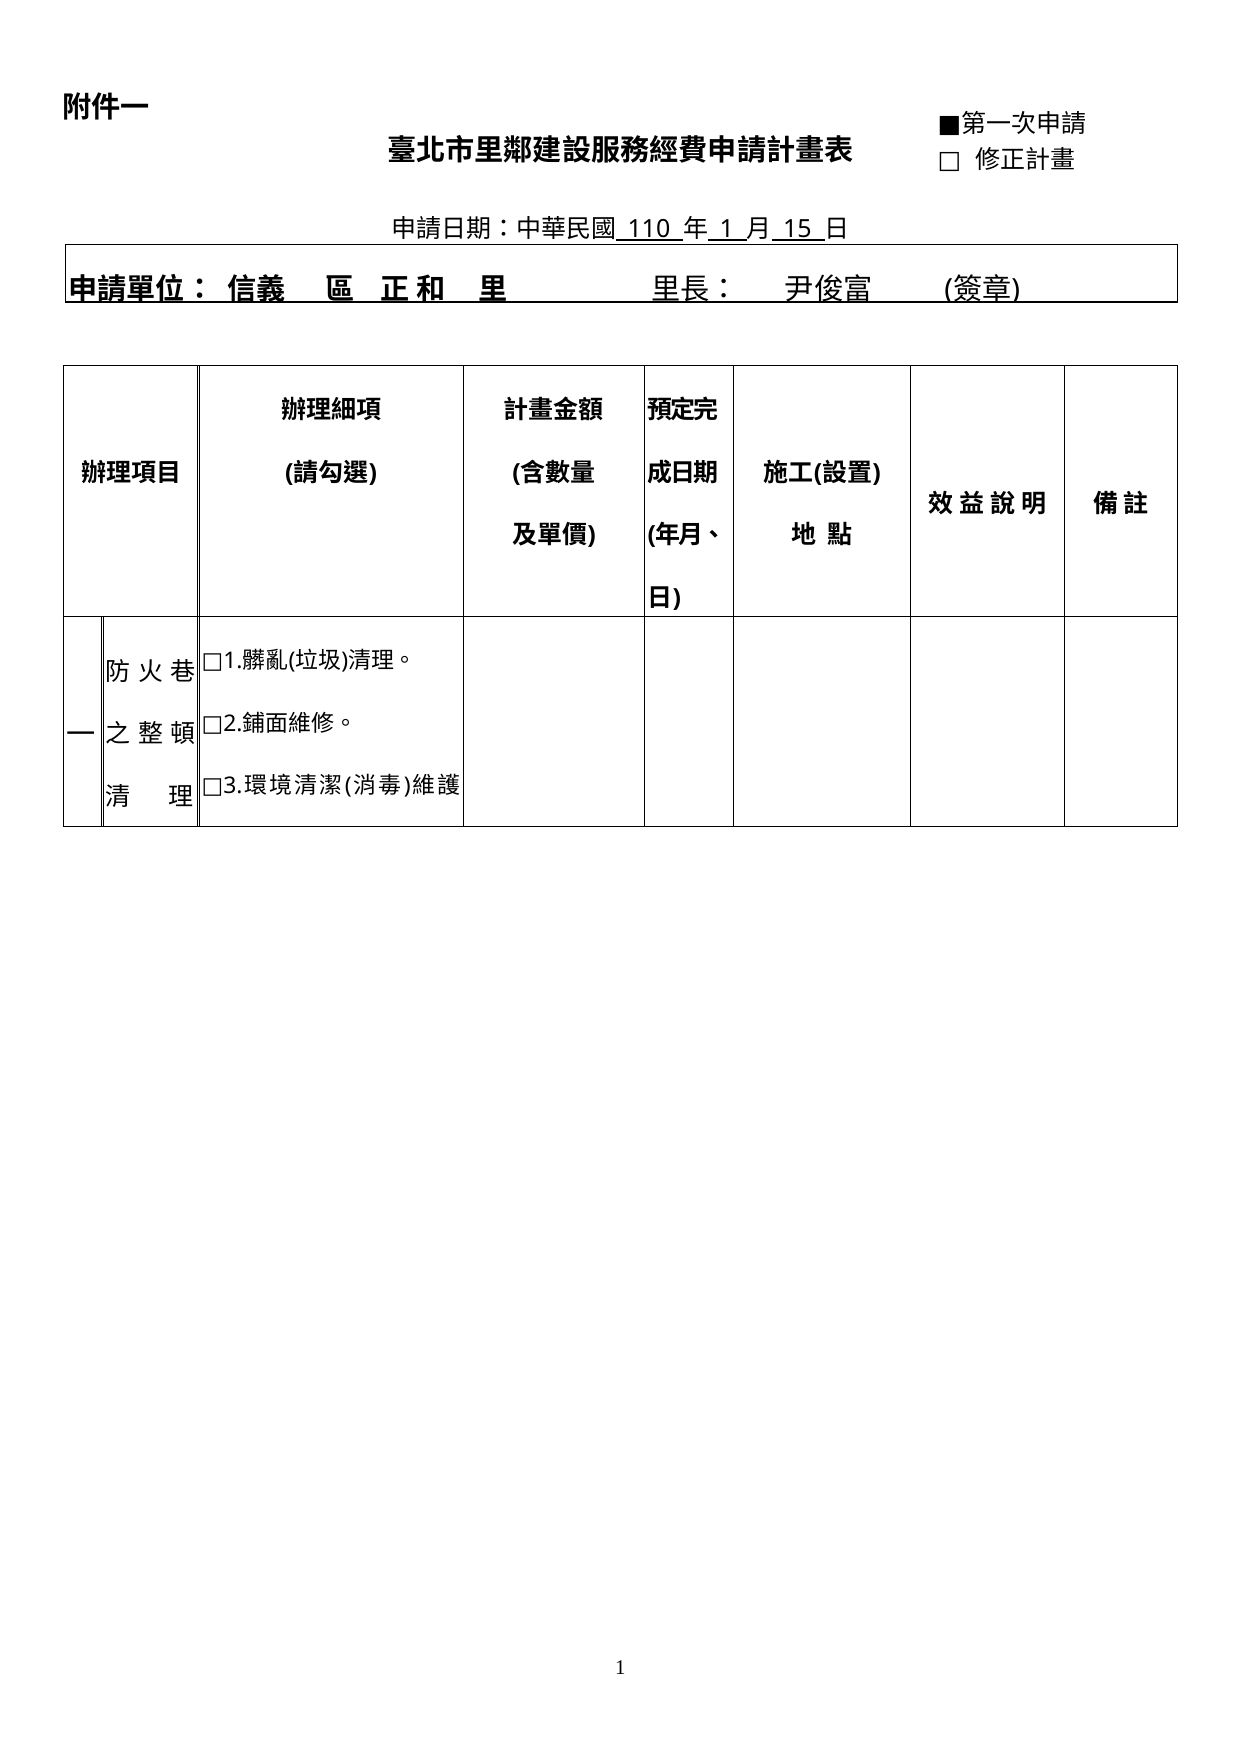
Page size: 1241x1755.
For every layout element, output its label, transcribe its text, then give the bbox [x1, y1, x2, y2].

table_header 辦理項目 [64, 366, 197, 616]
text 附件一 [62, 84, 635, 126]
table_header 施工(設置) 地 點 [734, 366, 910, 616]
table_cell 一 [64, 617, 101, 826]
list 修正計畫 [937, 140, 1120, 176]
table_header 申請單位： 信義 區 正 和 里 里長： 尹俊富 (簽章) [66, 245, 1177, 301]
table_header 效 益 說 明 [911, 366, 1064, 616]
table_cell □1.髒亂(垃圾)清理。 □2.鋪面維修。 □3.環境清潔(消毒)維護及綠、美化（材料、花材、肥料、工資）。 □4.其他有關整頓工作用途。 [200, 617, 463, 826]
table_cell [1065, 617, 1177, 826]
table_header 辦理細項 (請勾選) [200, 366, 463, 616]
table_header 計畫金額 (含數量 及單價) [464, 366, 644, 616]
table_cell [645, 617, 733, 826]
table_cell [911, 617, 1064, 826]
table_cell [734, 617, 910, 826]
text ■第一次申請 [937, 103, 1120, 140]
text 申請日期：中華民國 110 年 1 月 15 日 [187, 208, 1053, 244]
table_header 備 註 [1065, 366, 1177, 616]
table_cell 防火巷之整頓清理 [104, 617, 197, 826]
table_cell [464, 617, 644, 826]
table_header 預定完成日期(年月、日) [645, 366, 733, 616]
text 臺北市里鄰建設服務經費申請計畫表 [187, 126, 937, 168]
text [937, 176, 1120, 218]
